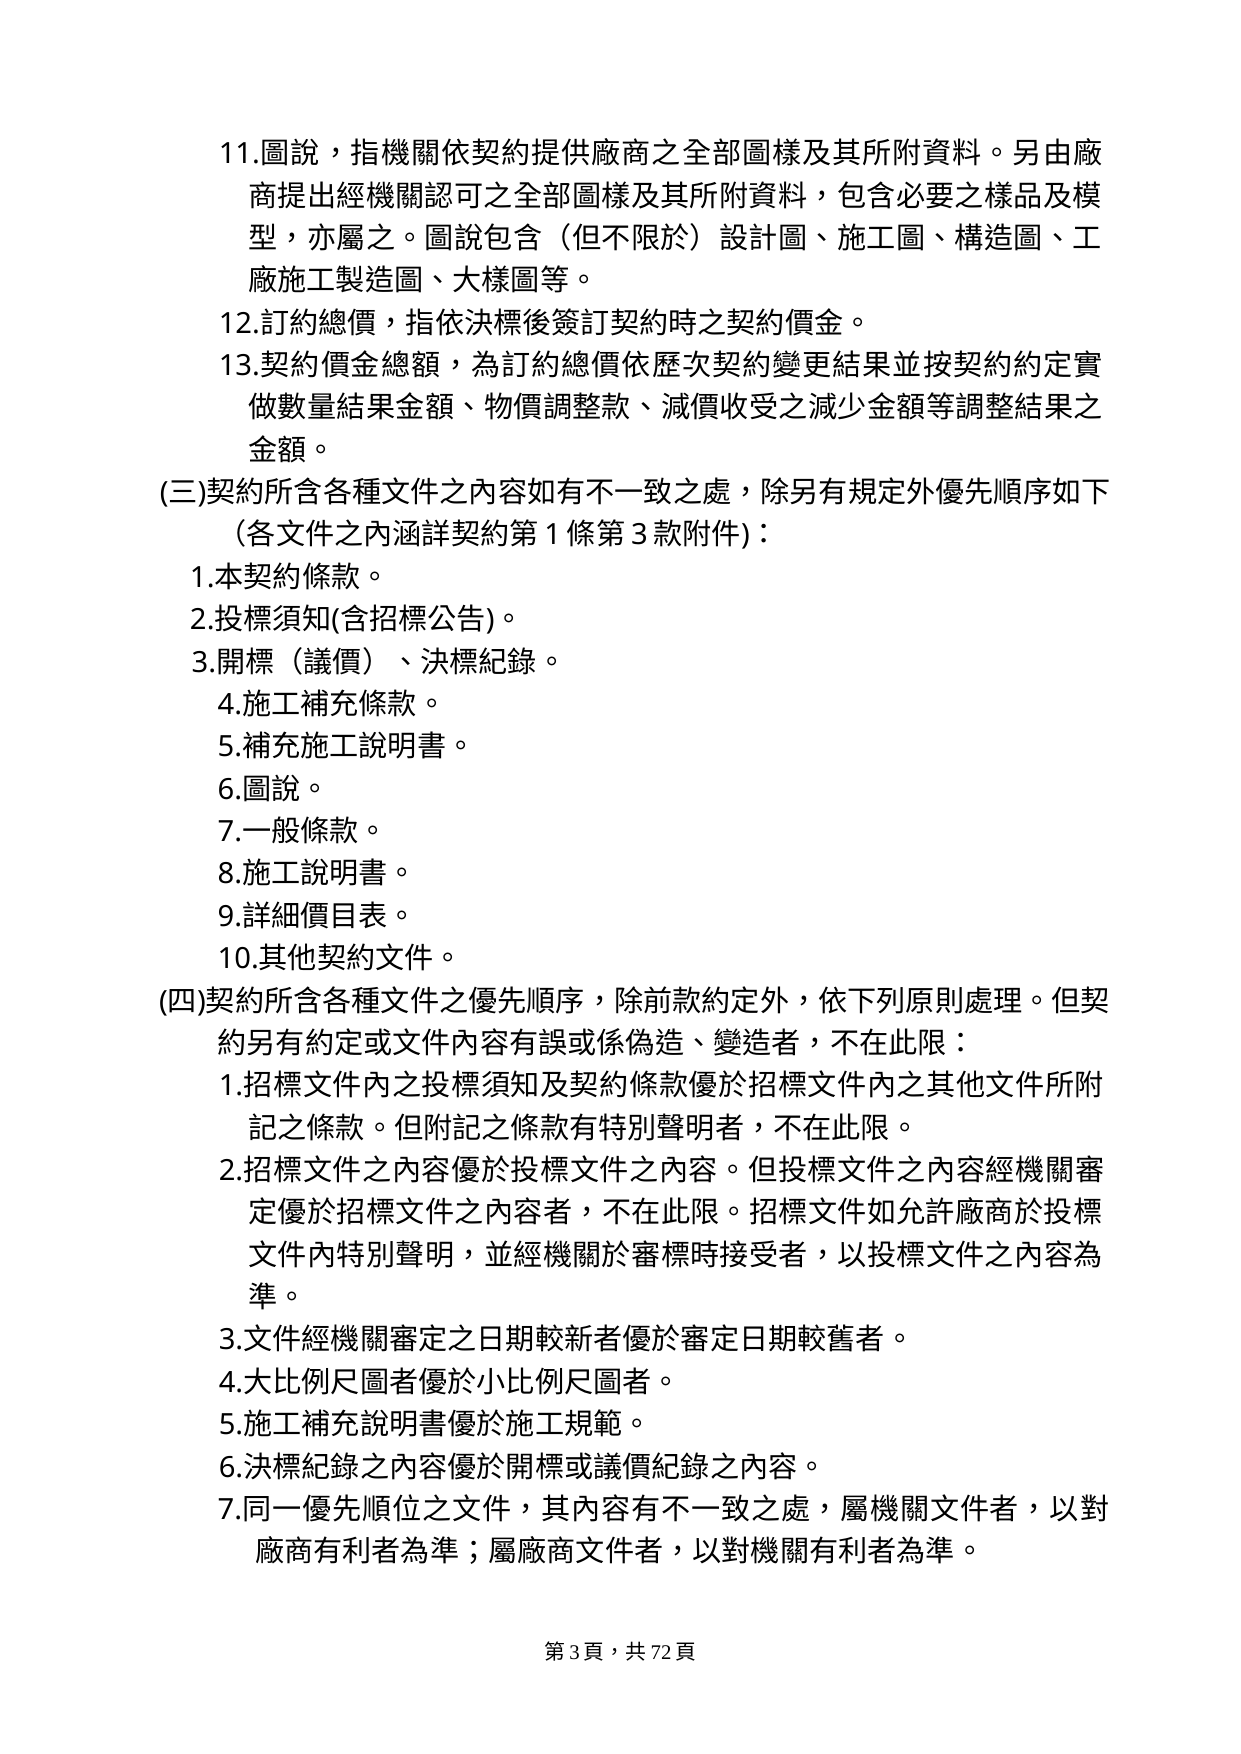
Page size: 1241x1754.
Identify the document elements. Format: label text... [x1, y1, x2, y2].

text (三)契約所含各種文件之內容如有不一致之處，除另有規定外優先順序如下（各文件之內涵詳契約第1條第3款附件)： [159, 468, 1110, 553]
text (四)契約所含各種文件之優先順序，除前款約定外，依下列原則處理。但契約另有約定或文件內容有誤或係偽造、變造者，不在此限： [159, 977, 1110, 1062]
text 5.施工補充說明書優於施工規範。 [218, 1401, 1104, 1443]
text 9.詳細價目表。 [130, 892, 1104, 935]
text 3.文件經機關審定之日期較新者優於審定日期較舊者。 [218, 1316, 1104, 1358]
text 3.開標（議價）、決標紀錄。 [161, 638, 1104, 681]
text 5.補充施工說明書。 [130, 723, 1104, 765]
text 12.訂約總價，指依決標後簽訂契約時之契約價金。 [218, 299, 1104, 342]
text 2.招標文件之內容優於投標文件之內容。但投標文件之內容經機關審定優於招標文件之內容者，不在此限。招標文件如允許廠商於投標文件內特別聲明，並經機關於審標時接受者，以投標文件之內容為準。 [218, 1147, 1104, 1316]
text 6.圖說。 [130, 765, 1104, 808]
text 1.招標文件內之投標須知及契約條款優於招標文件內之其他文件所附記之條款。但附記之條款有特別聲明者，不在此限。 [218, 1062, 1104, 1147]
text 4.大比例尺圖者優於小比例尺圖者。 [218, 1358, 1104, 1401]
text 11.圖說，指機關依契約提供廠商之全部圖樣及其所附資料。另由廠商提出經機關認可之全部圖樣及其所附資料，包含必要之樣品及模型，亦屬之。圖說包含（但不限於）設計圖、施工圖、構造圖、工廠施工製造圖、大樣圖等。 [218, 130, 1104, 299]
text 10.其他契約文件。 [130, 935, 1104, 977]
text 6.決標紀錄之內容優於開標或議價紀錄之內容。 [218, 1443, 1104, 1486]
text 2.投標須知(含招標公告)。 [159, 596, 1110, 638]
text 13.契約價金總額，為訂約總價依歷次契約變更結果並按契約約定實做數量結果金額、物價調整款、減價收受之減少金額等調整結果之金額。 [218, 342, 1104, 468]
text 7.同一優先順位之文件，其內容有不一致之處，屬機關文件者，以對廠商有利者為準；屬廠商文件者，以對機關有利者為準。 [217, 1486, 1110, 1570]
text 4.施工補充條款。 [212, 681, 1104, 723]
text 8.施工說明書。 [130, 850, 1104, 892]
text 7.一般條款。 [130, 808, 1104, 850]
text 1.本契約條款。 [159, 553, 1110, 596]
